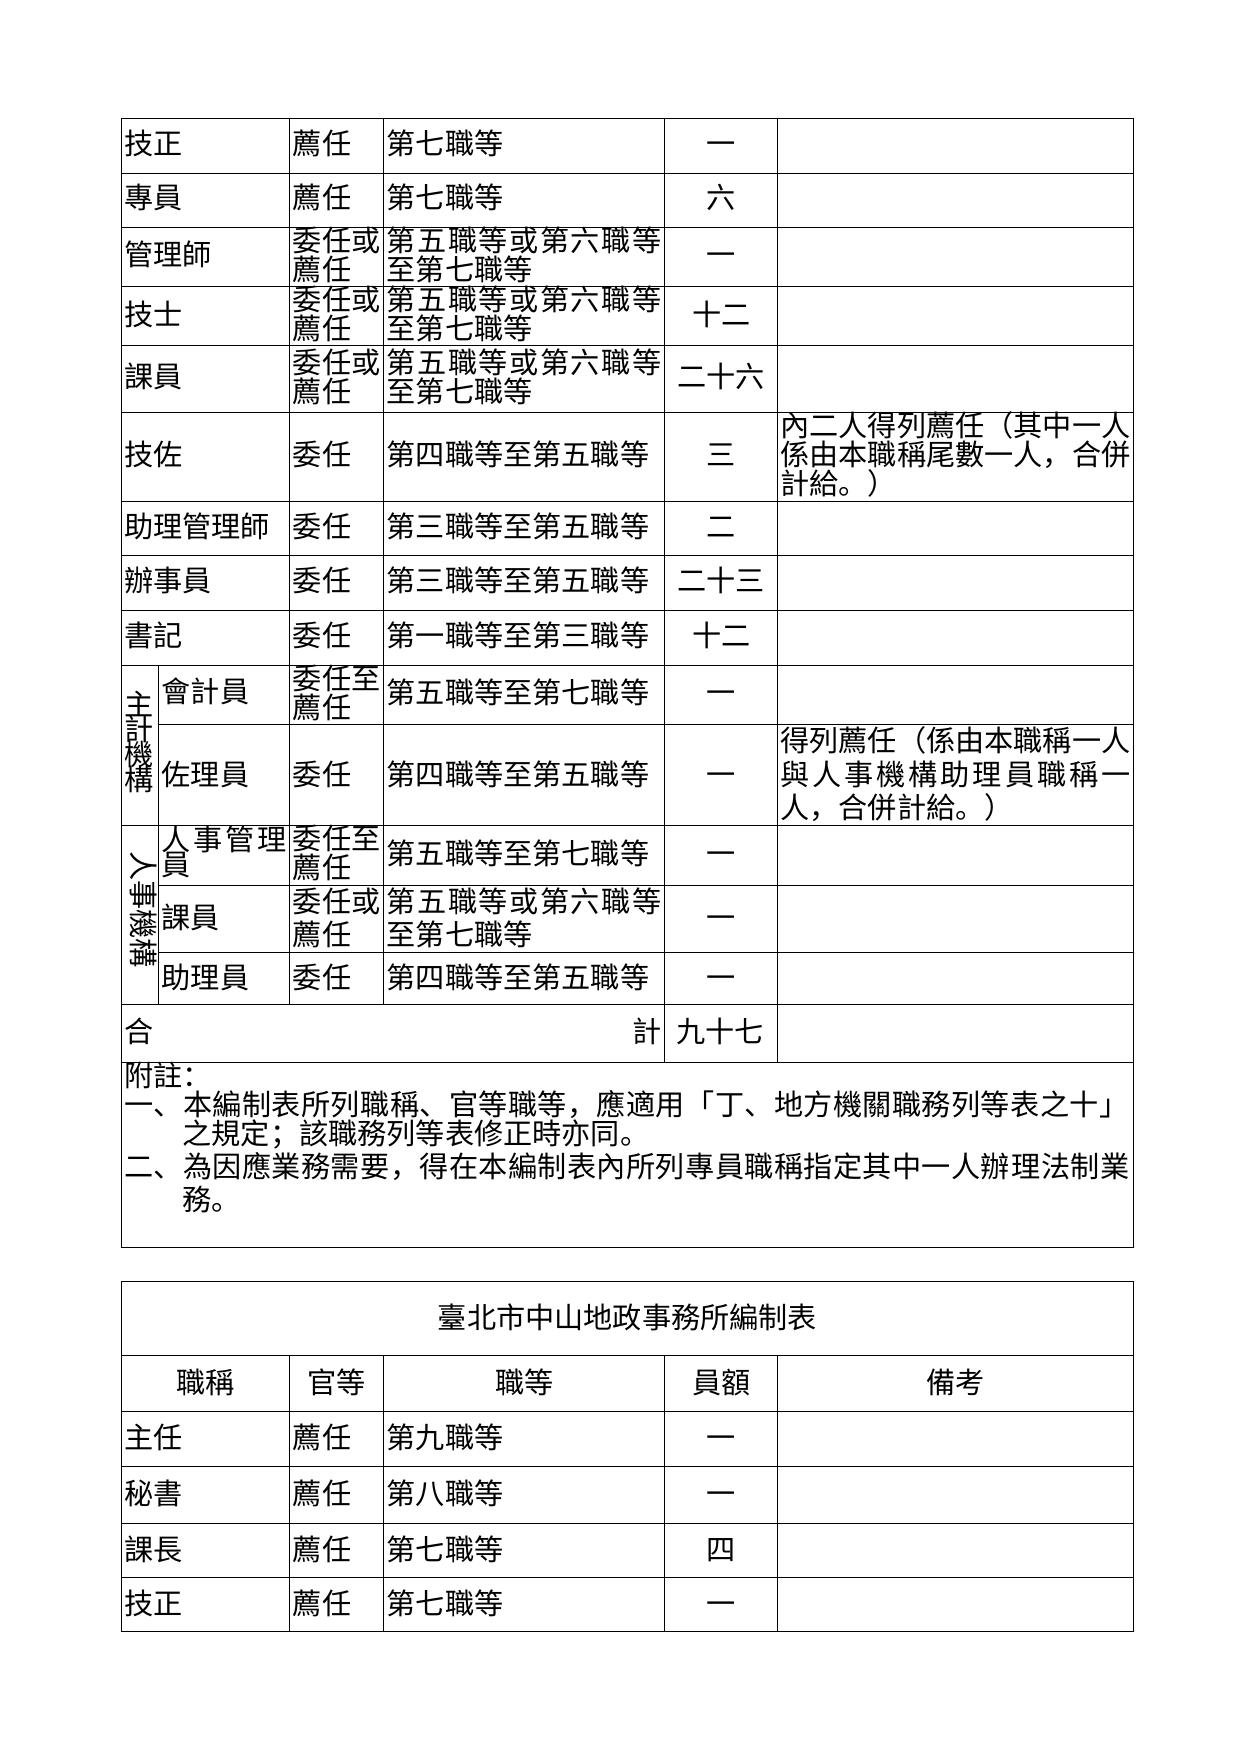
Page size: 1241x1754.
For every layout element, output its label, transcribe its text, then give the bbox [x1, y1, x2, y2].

table_cell 第三職等至第五職等 [384, 556, 664, 609]
table_cell 第九職等 [384, 1412, 664, 1466]
table_cell 第五職等至第七職等 [384, 666, 664, 724]
table_cell 第四職等至第五職等 [384, 725, 664, 825]
table_cell [778, 556, 1133, 609]
table_cell 員額 [665, 1356, 777, 1411]
table_cell 主計機構 [122, 666, 158, 825]
table_cell 第五職等至第七職等 [384, 826, 664, 884]
table_cell 一 [665, 1467, 777, 1523]
table_cell 管理師 [122, 228, 289, 286]
table_cell 第一職等至第三職等 [384, 611, 664, 665]
table_cell 委任 [290, 413, 383, 501]
table_cell 第四職等至第五職等 [384, 413, 664, 501]
table_cell 第七職等 [384, 119, 664, 172]
table_cell 課員 [159, 886, 289, 952]
table_cell 一 [665, 1412, 777, 1466]
table_cell 薦任 [290, 174, 383, 227]
table_cell 第五職等或第六職等至第七職等 [384, 346, 664, 412]
table_cell 委任或薦任 [290, 886, 383, 952]
table_cell [778, 119, 1133, 172]
table_header 臺北市中山地政事務所編制表 [122, 1282, 1133, 1355]
table_cell 委任至薦任 [290, 826, 383, 884]
table_cell 三 [665, 413, 777, 501]
table_cell 薦任 [290, 119, 383, 172]
table_cell 助理管理師 [122, 502, 289, 555]
table_cell 助理員 [159, 953, 289, 1004]
table_cell 專員 [122, 174, 289, 227]
table_cell 一 [665, 666, 777, 724]
table_cell 一 [665, 886, 777, 952]
table_cell 委任 [290, 611, 383, 665]
table_cell 人事管理員 [159, 826, 289, 884]
table_cell [778, 1524, 1133, 1577]
table_cell 技佐 [122, 413, 289, 501]
table_cell 四 [665, 1524, 777, 1577]
table_cell 薦任 [290, 1524, 383, 1577]
table_cell 佐理員 [159, 725, 289, 825]
table_cell 二十六 [665, 346, 777, 412]
table_cell 薦任 [290, 1412, 383, 1466]
table_cell [778, 346, 1133, 412]
table_cell 二十三 [665, 556, 777, 609]
table_cell 技正 [122, 119, 289, 172]
table_cell 技正 [122, 1578, 289, 1631]
table_cell [778, 1467, 1133, 1523]
table_cell [778, 502, 1133, 555]
table_cell 第七職等 [384, 1524, 664, 1577]
table_cell [778, 174, 1133, 227]
table_cell 一 [665, 1578, 777, 1631]
table_cell 委任或薦任 [290, 228, 383, 286]
table_cell 人事機構 [122, 826, 158, 1004]
table_cell 得列薦任（係由本職稱一人與人事機構助理員職稱一人，合併計給。） [778, 725, 1133, 825]
table_cell 第三職等至第五職等 [384, 502, 664, 555]
table_cell 六 [665, 174, 777, 227]
table_cell [778, 1412, 1133, 1466]
table_cell 委任 [290, 502, 383, 555]
table_cell 課員 [122, 346, 289, 412]
table_cell 委任至薦任 [290, 666, 383, 724]
table_cell 內二人得列薦任（其中一人係由本職稱尾數一人，合併計給。） [778, 413, 1133, 501]
table_cell 第七職等 [384, 174, 664, 227]
table_cell [778, 953, 1133, 1004]
table_cell [778, 611, 1133, 665]
table_cell 第五職等或第六職等至第七職等 [384, 228, 664, 286]
table_cell 第七職等 [384, 1578, 664, 1631]
table_cell 十二 [665, 287, 777, 345]
table_cell 薦任 [290, 1467, 383, 1523]
table_cell 第八職等 [384, 1467, 664, 1523]
table_cell 備考 [778, 1356, 1133, 1411]
table_cell 委任 [290, 953, 383, 1004]
table_cell 會計員 [159, 666, 289, 724]
table_cell 課長 [122, 1524, 289, 1577]
table_cell 辦事員 [122, 556, 289, 609]
table_cell 二 [665, 502, 777, 555]
table_cell 秘書 [122, 1467, 289, 1523]
table_cell 第五職等或第六職等至第七職等 [384, 287, 664, 345]
table_cell 附註： 一、本編制表所列職稱、官等職等，應適用「丁、地方機關職務列等表之十」之規定；該職務列等表修正時亦同。 二、為因應業務需要，得在本編制表內所列專員職稱指定其中一人辦理法制業務。 [122, 1063, 1133, 1247]
table_cell 委任或薦任 [290, 287, 383, 345]
table_cell 一 [665, 826, 777, 884]
table_cell [778, 886, 1133, 952]
table_cell 九十七 [665, 1005, 777, 1062]
table_cell [778, 666, 1133, 724]
table_cell [778, 228, 1133, 286]
table_cell [778, 1005, 1133, 1062]
table_cell [778, 287, 1133, 345]
table_cell 一 [665, 119, 777, 172]
table_cell 十二 [665, 611, 777, 665]
table_cell 第四職等至第五職等 [384, 953, 664, 1004]
table_cell 主任 [122, 1412, 289, 1466]
table_cell 委任 [290, 556, 383, 609]
table_cell 職等 [384, 1356, 664, 1411]
table_cell 職稱 [122, 1356, 289, 1411]
table_cell 一 [665, 725, 777, 825]
table_cell 一 [665, 953, 777, 1004]
table_cell 官等 [290, 1356, 383, 1411]
table_cell 書記 [122, 611, 289, 665]
table_cell 一 [665, 228, 777, 286]
table_cell 合計 [122, 1005, 664, 1062]
table_cell 委任 [290, 725, 383, 825]
table_cell 技士 [122, 287, 289, 345]
table_cell [778, 826, 1133, 884]
table_cell 委任或薦任 [290, 346, 383, 412]
table_cell 薦任 [290, 1578, 383, 1631]
table_cell 第五職等或第六職等至第七職等 [384, 886, 664, 952]
table_cell [778, 1578, 1133, 1631]
